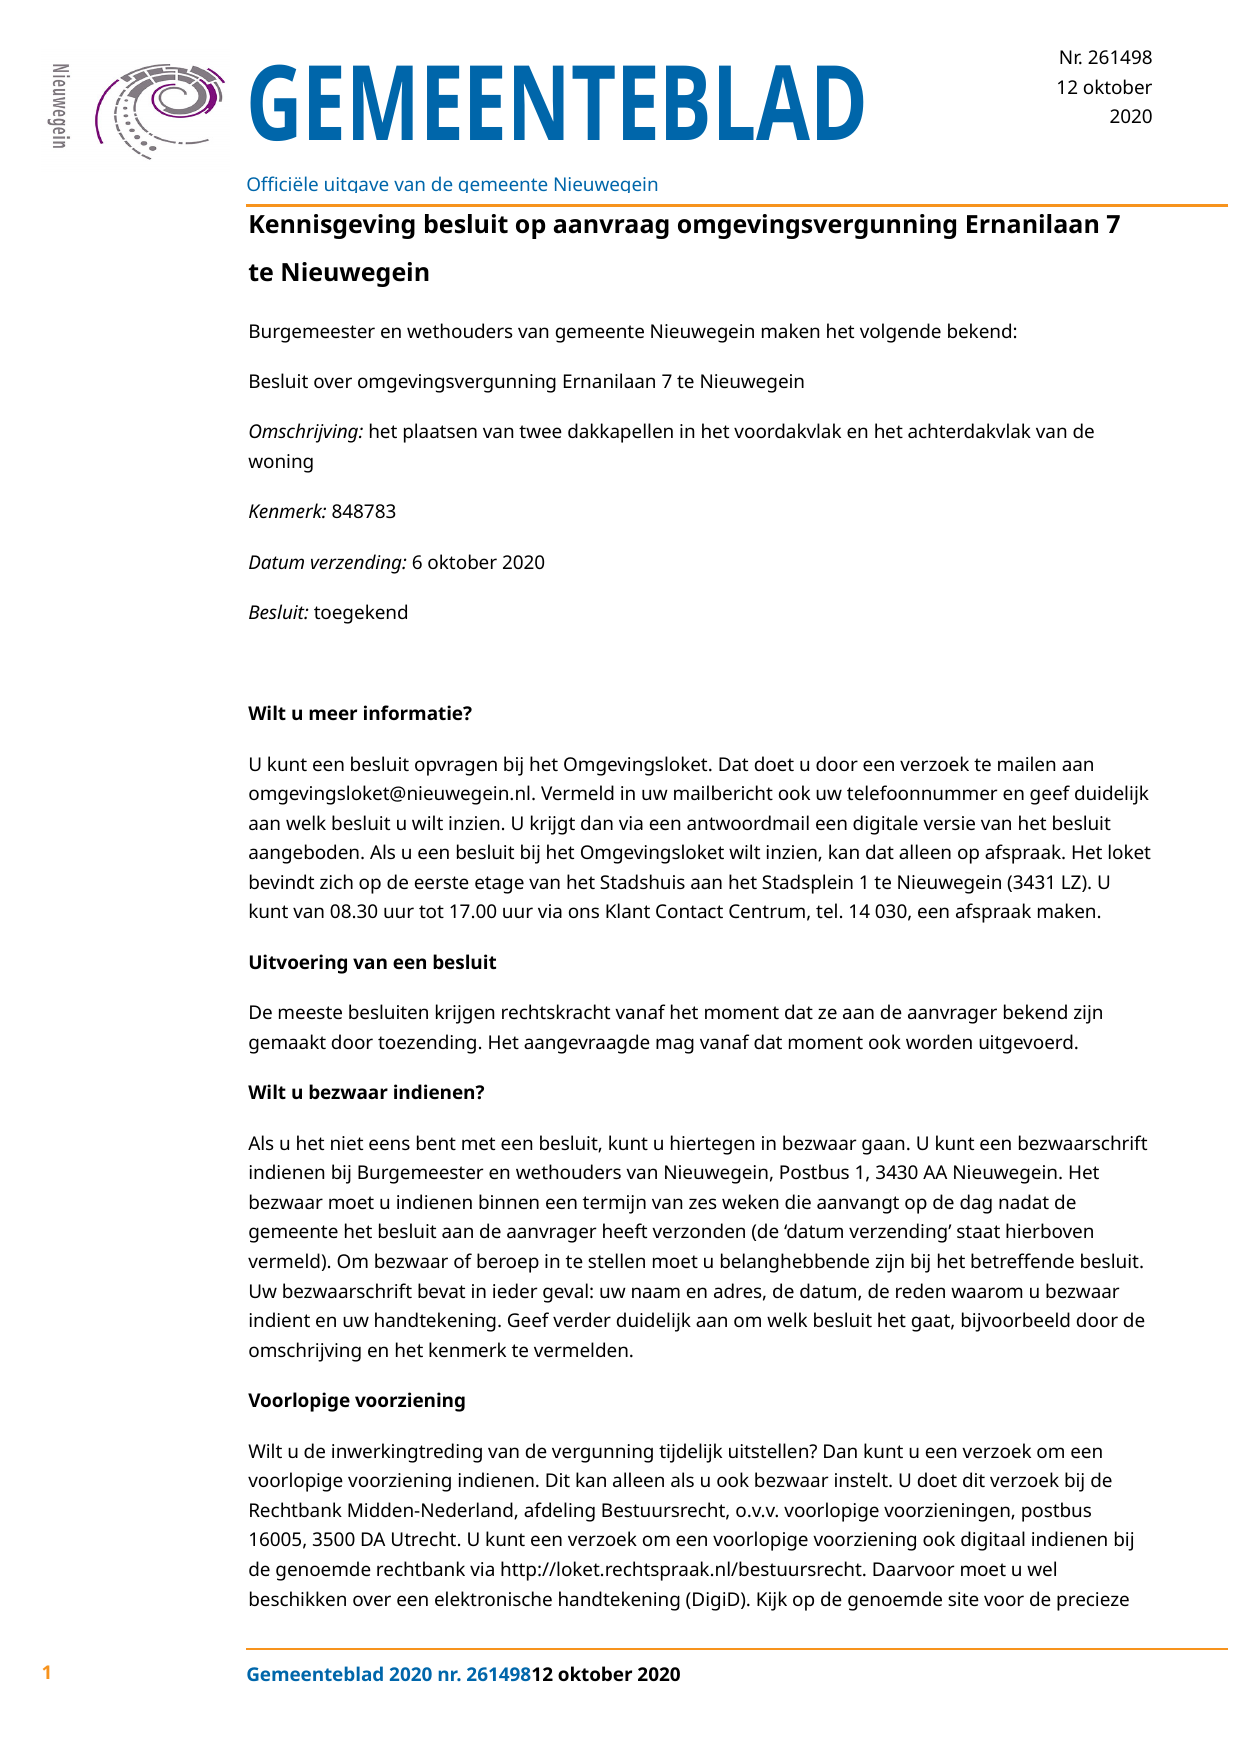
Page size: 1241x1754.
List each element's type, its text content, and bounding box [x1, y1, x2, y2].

text Wilt u meer informatie? [248, 700, 1152, 726]
text Datum verzending: 6 oktober 2020 [248, 549, 1152, 575]
text Besluit over omgevingsvergunning Ernanilaan 7 te Nieuwegein [248, 368, 1152, 394]
text De meeste besluiten krijgen rechtskracht vanaf het moment dat ze aan de aanvrager bekend zijn gemaakt door toezending. Het aangevraagde mag vanaf dat moment ook worden uitgevoerd. [248, 999, 1152, 1055]
text Omschrijving: het plaatsen van twee dakkapellen in het voordakvlak en het achterdakvlak van de woning [248, 419, 1152, 474]
text Burgemeester en wethouders van gemeente Nieuwegein maken het volgende bekend: [248, 318, 1152, 344]
text Wilt u de inwerkingtreding van de vergunning tijdelijk uitstellen? Dan kunt u een verzoek om een voorlopige voorziening indienen. Dit kan alleen als u ook bezwaar instelt. U doet dit verzoek bij de Rechtbank Midden-Nederland, afdeling Bestuursrecht, o.v.v. voorlopige voorzieningen, postbus 16005, 3500 DA Utrecht. U kunt een verzoek om een voorlopige voorziening ook digitaal indienen bij de genoemde rechtbank via http://loket.rechtspraak.nl/bestuursrecht. Daarvoor moet u wel beschikken over een elektronische handtekening (DigiD). Kijk op de genoemde site voor de precieze [248, 1438, 1152, 1612]
text Kennisgeving besluit op aanvraag omgevingsvergunning Ernanilaan 7 te Nieuwegein [248, 207, 1152, 288]
text Wilt u bezwaar indienen? [248, 1079, 1152, 1105]
text Kenmerk: 848783 [248, 499, 1152, 524]
text Als u het niet eens bent met een besluit, kunt u hiertegen in bezwaar gaan. U kunt een bezwaarschrift indienen bij Burgemeester en wethouders van Nieuwegein, Postbus 1, 3430 AA Nieuwegein. Het bezwaar moet u indienen binnen een termijn van zes weken die aanvangt op de dag nadat de gemeente het besluit aan de aanvrager heeft verzonden (de ‘datum verzending’ staat hierboven vermeld). Om bezwaar of beroep in te stellen moet u belanghebbende zijn bij het betreffende besluit. Uw bezwaarschrift bevat in ieder geval: uw naam en adres, de datum, de reden waarom u bezwaar indient en uw handtekening. Geef verder duidelijk aan om welk besluit het gaat, bijvoorbeeld door de omschrijving en het kenmerk te vermelden. [248, 1130, 1152, 1363]
text Besluit: toegekend [248, 599, 1152, 625]
text Voorlopige voorziening [248, 1387, 1152, 1413]
picture [41, 47, 231, 172]
text Uitvoering van een besluit [248, 949, 1152, 975]
text U kunt een besluit opvragen bij het Omgevingsloket. Dat doet u door een verzoek te mailen aan omgevingsloket@nieuwegein.nl. Vermeld in uw mailbericht ook uw telefoonnummer en geef duidelijk aan welk besluit u wilt inzien. U krijgt dan via een antwoordmail een digitale versie van het besluit aangeboden. Als u een besluit bij het Omgevingsloket wilt inzien, kan dat alleen op afspraak. Het loket bevindt zich op de eerste etage van het Stadshuis aan het Stadsplein 1 te Nieuwegein (3431 LZ). U kunt van 08.30 uur tot 17.00 uur via ons Klant Contact Centrum, tel. 14 030, een afspraak maken. [248, 751, 1152, 924]
